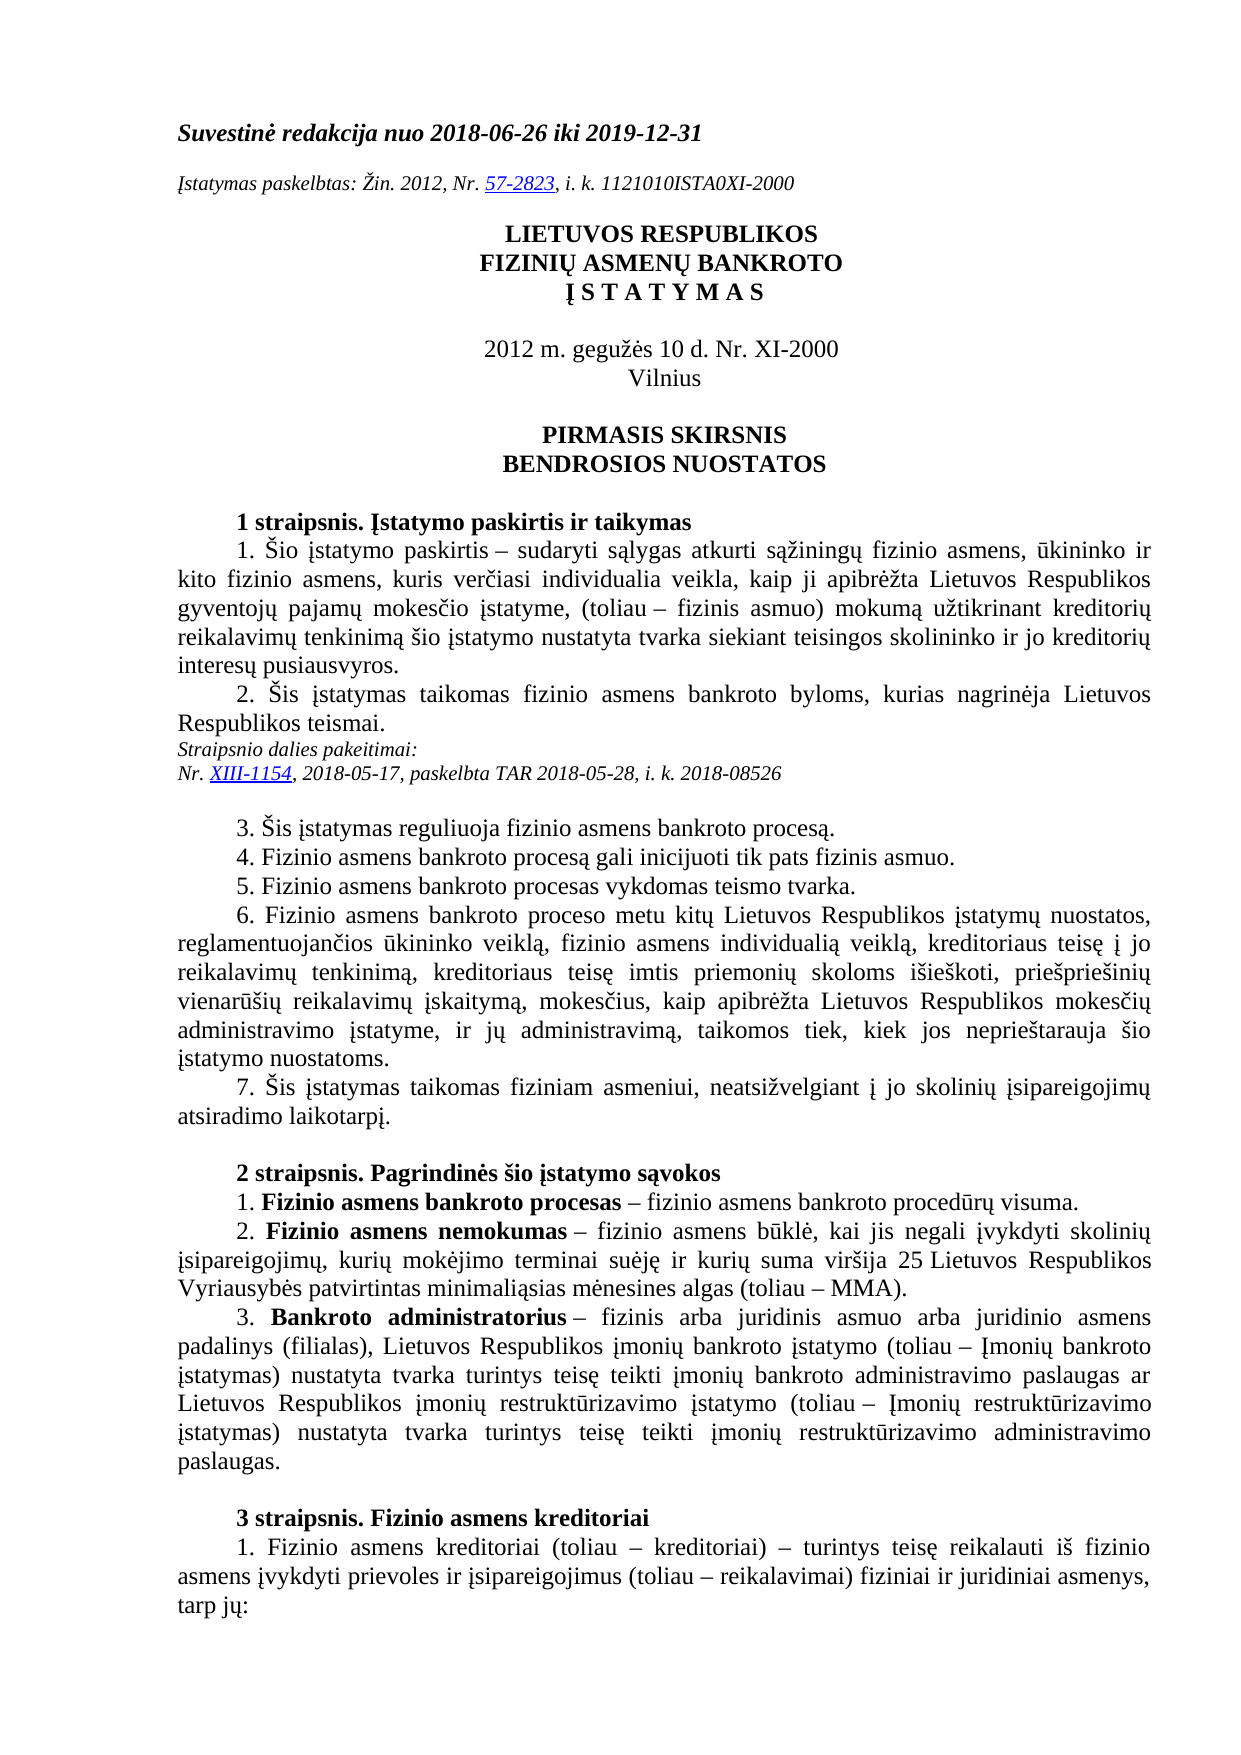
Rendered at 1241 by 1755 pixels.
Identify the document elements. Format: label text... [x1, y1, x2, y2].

text 5. Fizinio asmens bankroto procesas vykdomas teismo tvarka. [177, 871, 1152, 900]
text 6. Fizinio asmens bankroto proceso metu kitų Lietuvos Respublikos įstatymų nuostatos, reglamentuojančios ūkininko veiklą, fizinio asmens individualią veiklą, kreditoriaus teisę į jo reikalavimų tenkinimą, kreditoriaus teisę imtis priemonių skoloms išieškoti, priešpriešinių vienarūšių reikalavimų įskaitymą, mokesčius, kaip apibrėžta Lietuvos Respublikos mokesčių administravimo įstatyme, ir jų administravimą, taikomos tiek, kiek jos neprieštarauja šio įstatymo nuostatoms. [177, 900, 1152, 1072]
text 1. Fizinio asmens bankroto procesas – fizinio asmens bankroto procedūrų visuma. [177, 1187, 1152, 1216]
text 3. Bankroto administratorius – fizinis arba juridinis asmuo arba juridinio asmens padalinys (filialas), Lietuvos Respublikos įmonių bankroto įstatymo (toliau – Įmonių bankroto įstatymas) nustatyta tvarka turintys teisę teikti įmonių bankroto administravimo paslaugas ar Lietuvos Respublikos įmonių restruktūrizavimo įstatymo (toliau – Įmonių restruktūrizavimo įstatymas) nustatyta tvarka turintys teisę teikti įmonių restruktūrizavimo administravimo paslaugas. [177, 1302, 1152, 1475]
text 1 straipsnis. Įstatymo paskirtis ir taikymas [177, 507, 1152, 535]
text 1. Fizinio asmens kreditoriai (toliau – kreditoriai) – turintys teisę reikalauti iš fizinio asmens įvykdyti prievoles ir įsipareigojimus (toliau – reikalavimai) fiziniai ir juridiniai asmenys, tarp jų: [177, 1532, 1152, 1618]
text 2012 m. gegužės 10 d. Nr. XI-2000 [177, 334, 1152, 363]
text 4. Fizinio asmens bankroto procesą gali inicijuoti tik pats fizinis asmuo. [177, 842, 1152, 871]
text 2. Šis įstatymas taikomas fizinio asmens bankroto byloms, kurias nagrinėja Lietuvos Respublikos teismai. [177, 679, 1152, 737]
text 7. Šis įstatymas taikomas fiziniam asmeniui, neatsižvelgiant į jo skolinių įsipareigojimų atsiradimo laikotarpį. [177, 1072, 1152, 1130]
text Įstatymas paskelbtas: Žin. 2012, Nr. 57-2823, i. k. 1121010ISTA0XI-2000 [177, 171, 1152, 195]
text FIZINIŲ ASMENŲ BANKROTO [177, 248, 1152, 277]
text PIRMASIS SKIRSNIS [177, 420, 1152, 449]
text Straipsnio dalies pakeitimai: [177, 737, 1152, 761]
text 1. Šio įstatymo paskirtis – sudaryti sąlygas atkurti sąžiningų fizinio asmens, ūkininko ir kito fizinio asmens, kuris verčiasi individualia veikla, kaip ji apibrėžta Lietuvos Respublikos gyventojų pajamų mokesčio įstatyme, (toliau – fizinis asmuo) mokumą užtikrinant kreditorių reikalavimų tenkinimą šio įstatymo nustatyta tvarka siekiant teisingos skolininko ir jo kreditorių interesų pusiausvyros. [177, 535, 1152, 679]
text 3 straipsnis. Fizinio asmens kreditoriai [177, 1503, 1152, 1532]
text Nr. XIII-1154, 2018-05-17, paskelbta TAR 2018-05-28, i. k. 2018-08526 [177, 761, 1152, 785]
text 2 straipsnis. Pagrindinės šio įstatymo sąvokos [177, 1158, 1152, 1187]
text Vilnius [177, 363, 1152, 392]
text BENDROSIOS NUOSTATOS [177, 449, 1152, 478]
text LIETUVOS RESPUBLIKOS [177, 219, 1152, 248]
text Suvestinė redakcija nuo 2018-06-26 iki 2019-12-31 [177, 118, 1152, 147]
text ĮSTATYMAS [177, 277, 1152, 305]
text 2. Fizinio asmens nemokumas – fizinio asmens būklė, kai jis negali įvykdyti skolinių įsipareigojimų, kurių mokėjimo terminai suėję ir kurių suma viršija 25 Lietuvos Respublikos Vyriausybės patvirtintas minimaliąsias mėnesines algas (toliau – MMA). [177, 1216, 1152, 1302]
text 3. Šis įstatymas reguliuoja fizinio asmens bankroto procesą. [177, 813, 1152, 842]
